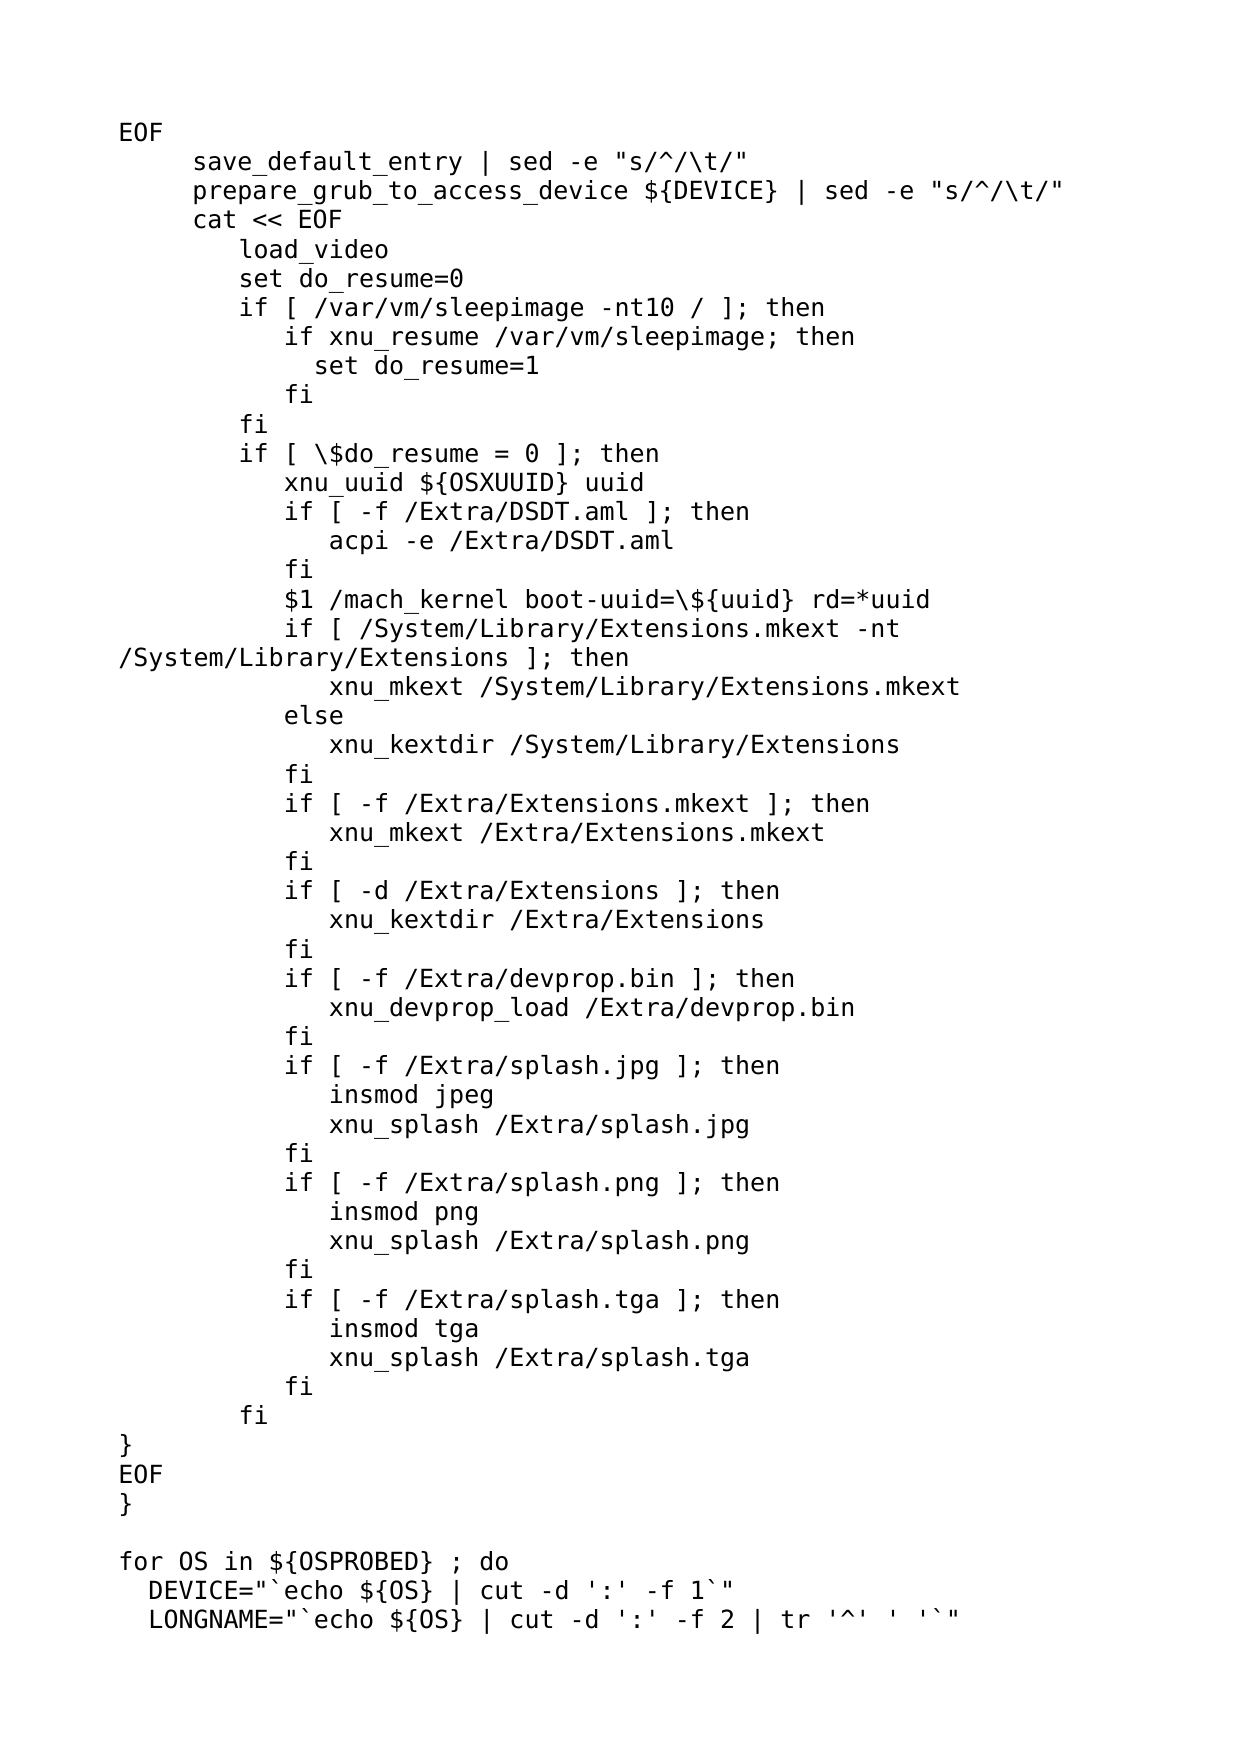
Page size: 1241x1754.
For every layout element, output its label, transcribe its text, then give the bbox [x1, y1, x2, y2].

text EOF save_default_entry | sed -e "s/^/\t/" prepare_grub_to_access_device ${DEVICE} | sed -e "s/^/\t/" cat << EOF load_video set do_resume=0 if [ /var/vm/sleepimage -nt10 / ]; then if xnu_resume /var/vm/sleepimage; then set do_resume=1 fi fi if [ \$do_resume = 0 ]; then xnu_uuid ${OSXUUID} uuid if [ -f /Extra/DSDT.aml ]; then acpi -e /Extra/DSDT.aml fi $1 /mach_kernel boot-uuid=\${uuid} rd=*uuid if [ /System/Library/Extensions.mkext -nt /System/Library/Extensions ]; then xnu_mkext /System/Library/Extensions.mkext else xnu_kextdir /System/Library/Extensions fi if [ -f /Extra/Extensions.mkext ]; then xnu_mkext /Extra/Extensions.mkext fi if [ -d /Extra/Extensions ]; then xnu_kextdir /Extra/Extensions fi if [ -f /Extra/devprop.bin ]; then xnu_devprop_load /Extra/devprop.bin fi if [ -f /Extra/splash.jpg ]; then insmod jpeg xnu_splash /Extra/splash.jpg fi if [ -f /Extra/splash.png ]; then insmod png xnu_splash /Extra/splash.png fi if [ -f /Extra/splash.tga ]; then insmod tga xnu_splash /Extra/splash.tga fi fi } EOF } for OS in ${OSPROBED} ; do DEVICE="`echo ${OS} | cut -d ':' -f 1`" LONGNAME="`echo ${OS} | cut -d ':' -f 2 | tr '^' ' '`" [118, 118, 1122, 1635]
